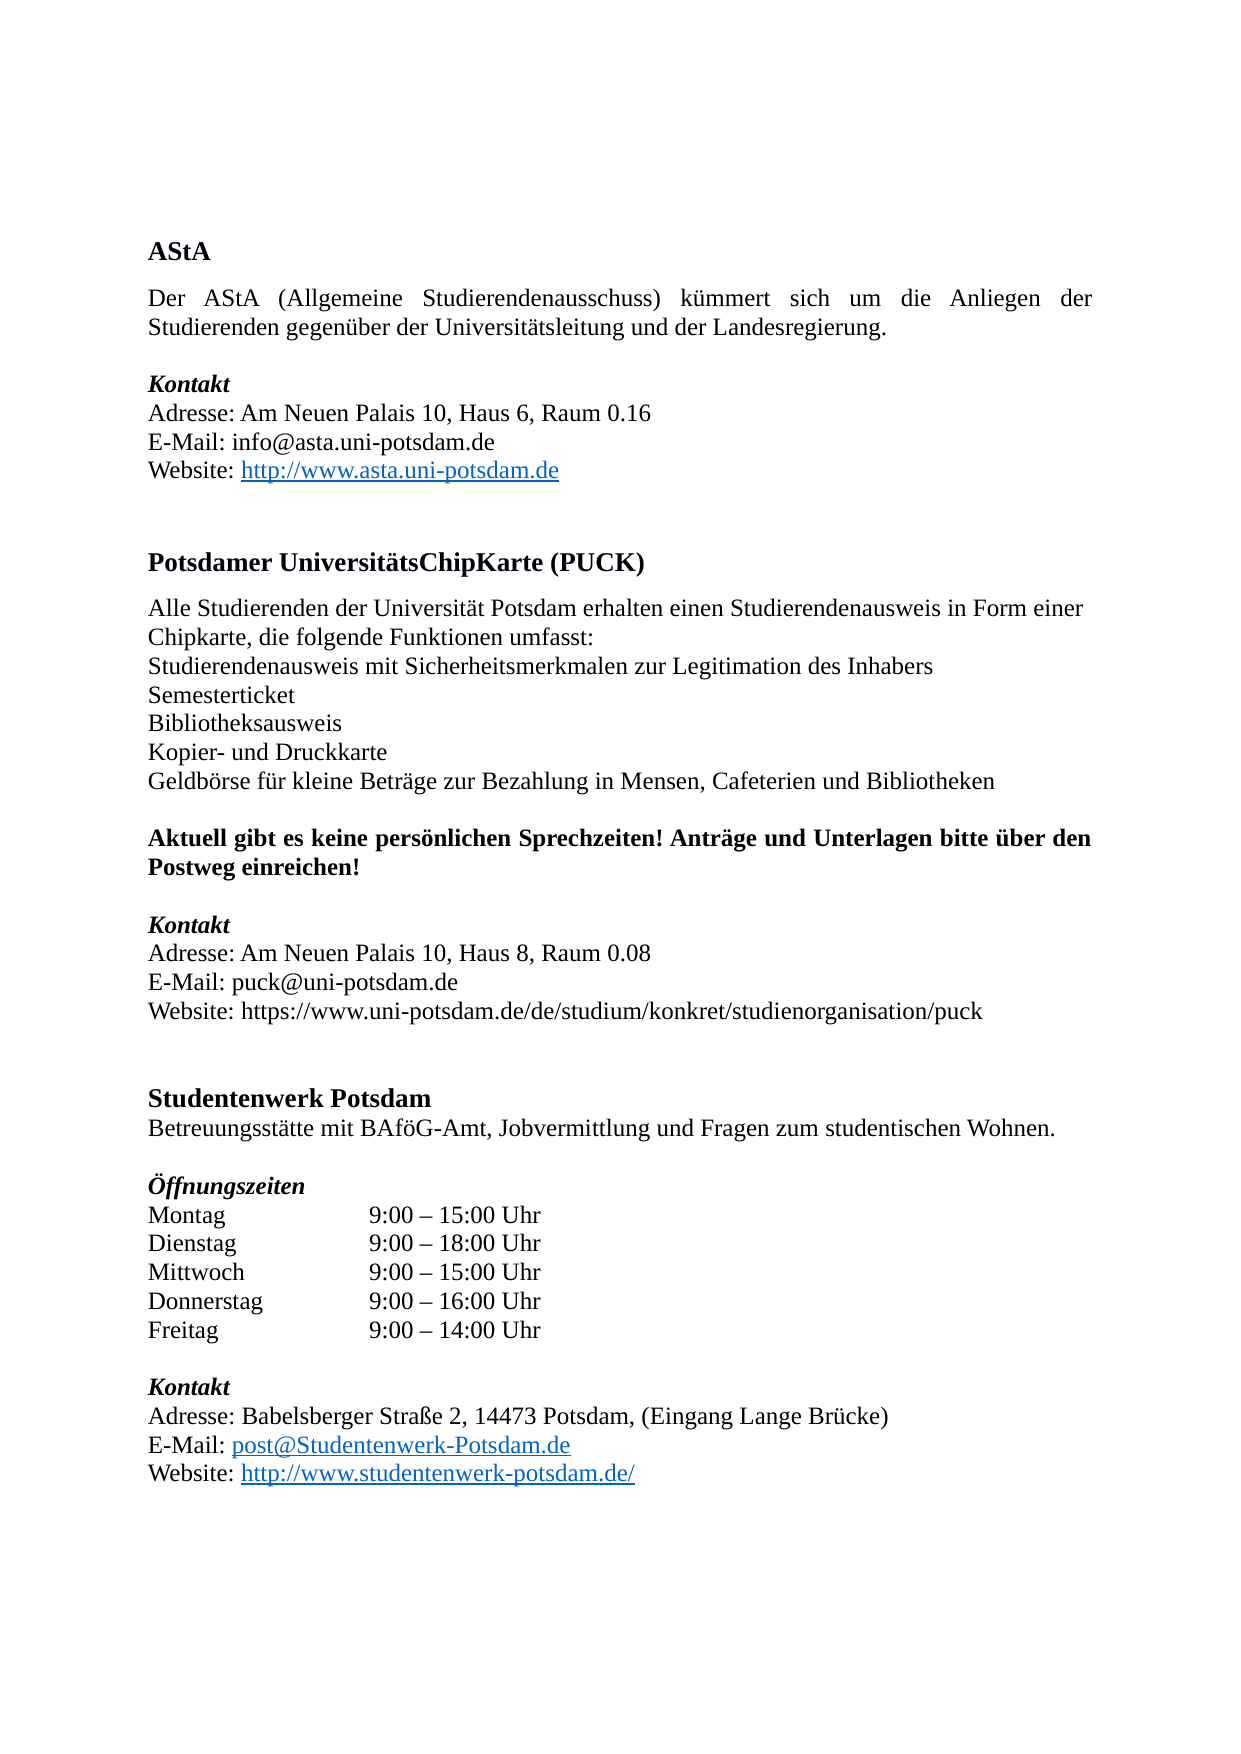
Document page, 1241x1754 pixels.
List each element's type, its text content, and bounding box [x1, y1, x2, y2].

text Öffnungszeiten [148, 1171, 1093, 1200]
text E-Mail: info@asta.uni-potsdam.de [148, 427, 1093, 455]
text Freitag 9:00 – 14:00 Uhr [148, 1315, 1093, 1343]
text Website: https://www.uni-potsdam.de/de/studium/konkret/studienorganisation/puck [148, 996, 1093, 1025]
text E-Mail: post@Studentenwerk-Potsdam.de [148, 1430, 1093, 1458]
text Potsdamer UniversitätsChipKarte (PUCK) [148, 546, 1093, 577]
text Adresse: Am Neuen Palais 10, Haus 8, Raum 0.08 [148, 938, 1093, 967]
text Semesterticket [148, 680, 1093, 708]
text Alle Studierenden der Universität Potsdam erhalten einen Studierendenausweis in Form einer [148, 593, 1093, 622]
text Kontakt [148, 1372, 1093, 1401]
text Adresse: Am Neuen Palais 10, Haus 6, Raum 0.16 [148, 398, 1093, 427]
text Adresse: Babelsberger Straße 2, 14473 Potsdam, (Eingang Lange Brücke) [148, 1401, 1093, 1430]
text Studentenwerk Potsdam [148, 1082, 1093, 1113]
text Mittwoch 9:00 – 15:00 Uhr [148, 1257, 1093, 1286]
text Montag 9:00 – 15:00 Uhr [148, 1200, 1093, 1228]
text Studierendenausweis mit Sicherheitsmerkmalen zur Legitimation des Inhabers [148, 651, 1093, 680]
text Kopier- und Druckkarte [148, 737, 1093, 766]
text AStA [148, 235, 1093, 266]
text Kontakt [148, 910, 1093, 938]
text Der AStA (Allgemeine Studierendenausschuss) kümmert sich um die Anliegen der Studierenden gegenüber der Universitätsleitung und der Landesregierung. [148, 283, 1093, 340]
text E-Mail: puck@uni-potsdam.de [148, 967, 1093, 996]
text Kontakt [148, 369, 1093, 398]
text Website: http://www.studentenwerk-potsdam.de/ [148, 1458, 1093, 1487]
text Bibliotheksausweis [148, 708, 1093, 737]
text Donnerstag 9:00 – 16:00 Uhr [148, 1286, 1093, 1315]
text Aktuell gibt es keine persönlichen Sprechzeiten! Anträge und Unterlagen bitte über den Postweg einreichen! [148, 823, 1093, 881]
text Website: http://www.asta.uni-potsdam.de [148, 455, 1093, 484]
text Dienstag 9:00 – 18:00 Uhr [148, 1228, 1093, 1257]
text Betreuungsstätte mit BAföG-Amt, Jobvermittlung und Fragen zum studentischen Wohnen. [148, 1113, 1093, 1142]
text Geldbörse für kleine Beträge zur Bezahlung in Mensen, Cafeterien und Bibliotheken [148, 766, 1093, 795]
text Chipkarte, die folgende Funktionen umfasst: [148, 622, 1093, 651]
